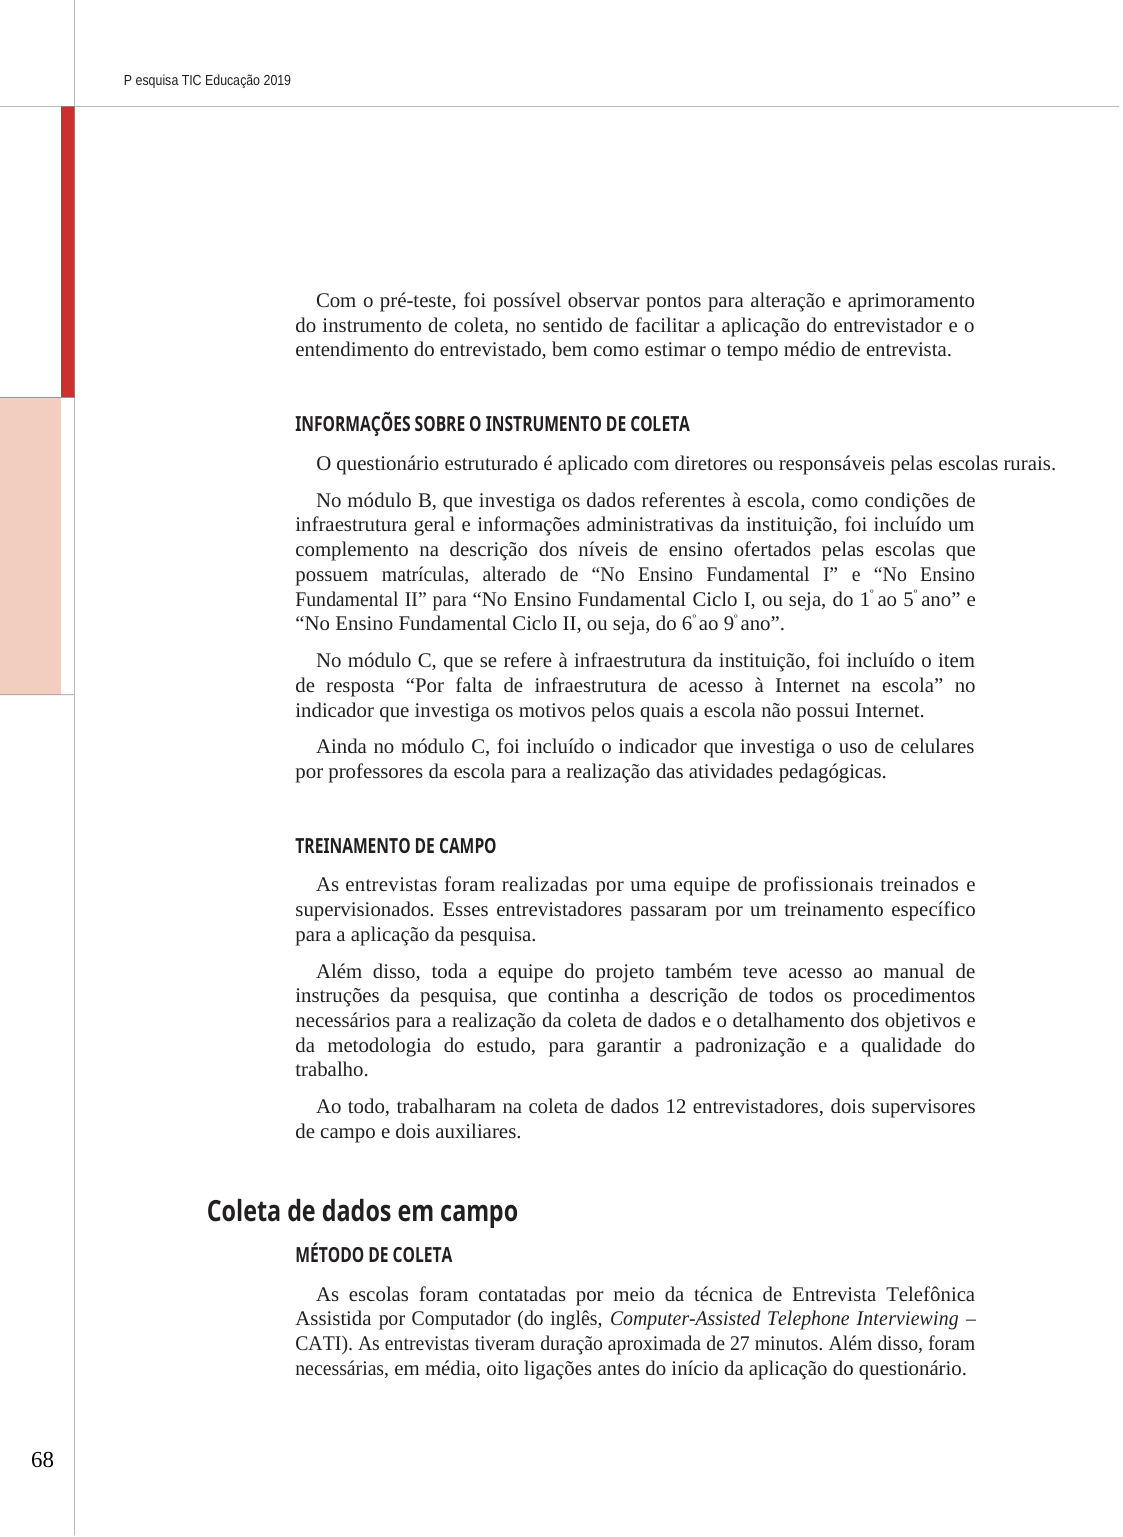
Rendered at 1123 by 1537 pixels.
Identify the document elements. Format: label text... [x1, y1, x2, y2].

subtitle MÉTODO DE COLETA [295, 1240, 1075, 1269]
text As escolas foram contatadas por meio da técnica de Entrevista Telefônica Assistida por Computador (do inglês, Computer-Assisted Telephone Interviewing – CATI). As entrevistas tiveram duração aproximada de 27 minutos. Além disso, foram necessárias, em média, oito ligações antes do início da aplicação do questionário. [295, 1282, 976, 1380]
text Com o pré-teste, foi possível observar pontos para alteração e aprimoramento do instrumento de coleta, no sentido de facilitar a aplicação do entrevistador e o entendimento do entrevistado, bem como estimar o tempo médio de entrevista. [295, 288, 976, 361]
text O questionário estruturado é aplicado com diretores ou responsáveis pelas escolas rurais. [316, 451, 1075, 475]
text No módulo C, que se refere à infraestrutura da instituição, foi incluído o item de resposta “Por falta de infraestrutura de acesso à Internet na escola” no indicador que investiga os motivos pelos quais a escola não possui Internet. [295, 648, 976, 722]
text No módulo B, que investiga os dados referentes à escola, como condições de infraestrutura geral e informações administrativas da instituição, foi incluído um complemento na descrição dos níveis de ensino ofertados pelas escolas que possuem matrículas, alterado de “No Ensino Fundamental I” e “No Ensino Fundamental II” para “No Ensino Fundamental Ciclo I, ou seja, do 1º ao 5º ano” e “No Ensino Fundamental Ciclo II, ou seja, do 6º ao 9º ano”. [295, 488, 976, 635]
subtitle INFORMAÇÕES SOBRE O INSTRUMENTO DE COLETA [295, 409, 1075, 438]
text Ao todo, trabalharam na coleta de dados 12 entrevistadores, dois supervisores de campo e dois auxiliares. [295, 1094, 976, 1143]
text Além disso, toda a equipe do projeto também teve acesso ao manual de instruções da pesquisa, que continha a descrição de todos os procedimentos necessários para a realização da coleta de dados e o detalhamento dos objetivos e da metodologia do estudo, para garantir a padronização e a qualidade do trabalho. [295, 958, 976, 1081]
subtitle Coleta de dados em campo [207, 1191, 1075, 1230]
text As entrevistas foram realizadas por uma equipe de profissionais treinados e supervisionados. Esses entrevistadores passaram por um treinamento específico para a aplicação da pesquisa. [295, 872, 976, 946]
subtitle TREINAMENTO DE CAMPO [295, 831, 1075, 859]
text Ainda no módulo C, foi incluído o indicador que investiga o uso de celulares por professores da escola para a realização das atividades pedagógicas. [295, 734, 976, 783]
